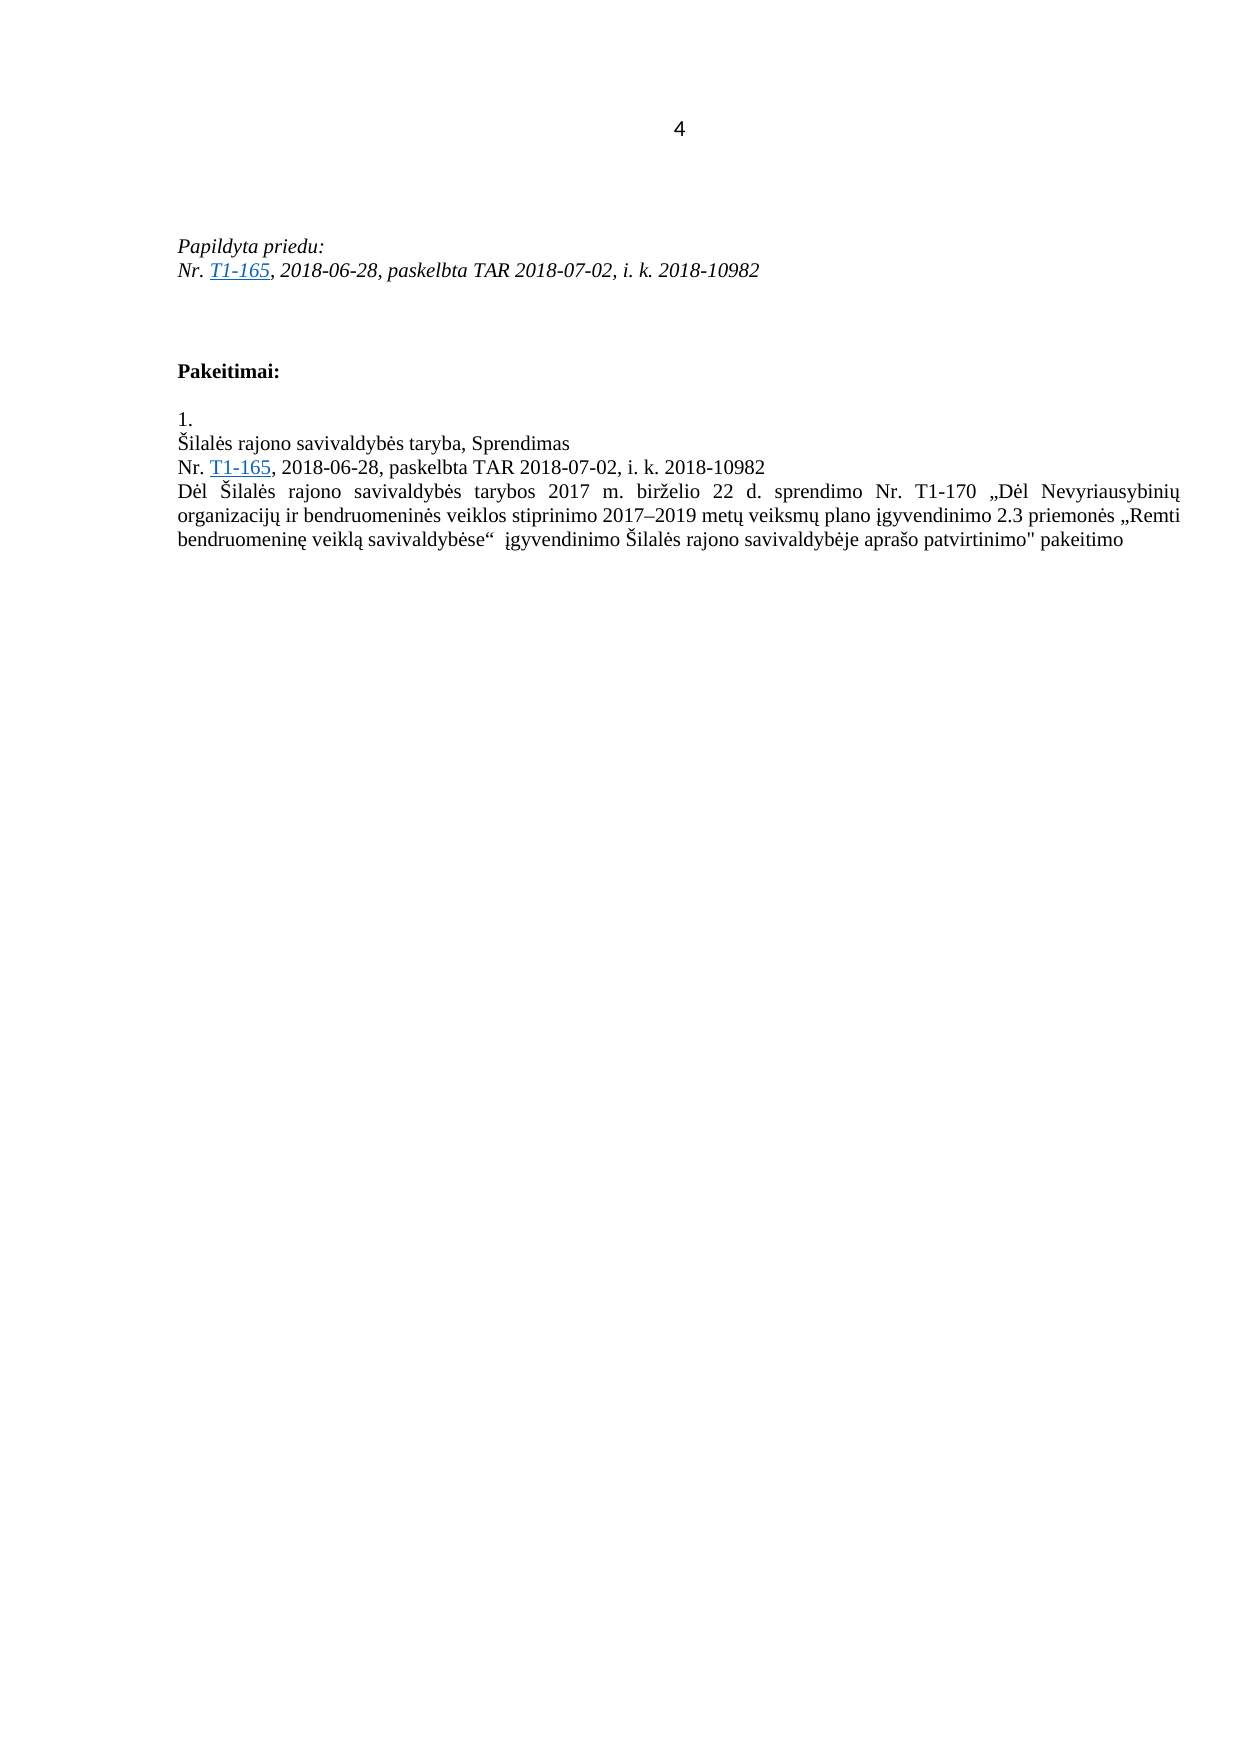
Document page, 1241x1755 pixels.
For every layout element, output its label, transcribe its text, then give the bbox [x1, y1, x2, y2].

text Šilalės rajono savivaldybės taryba, Sprendimas [177, 431, 1181, 455]
text Dėl Šilalės rajono savivaldybės tarybos 2017 m. birželio 22 d. sprendimo Nr. T1-170 „Dėl Nevyriausybinių organizacijų ir bendruomeninės veiklos stiprinimo 2017–2019 metų veiksmų plano įgyvendinimo 2.3 priemonės „Remti bendruomeninę veiklą savivaldybėse“ įgyvendinimo Šilalės rajono savivaldybėje aprašo patvirtinimo" pakeitimo [177, 479, 1181, 551]
text Papildyta priedu: [177, 234, 1181, 258]
text Nr. T1-165, 2018-06-28, paskelbta TAR 2018-07-02, i. k. 2018-10982 [177, 455, 1181, 479]
text 1. [177, 407, 1181, 431]
text Pakeitimai: [177, 359, 1181, 383]
text Nr. T1-165, 2018-06-28, paskelbta TAR 2018-07-02, i. k. 2018-10982 [177, 258, 1181, 282]
